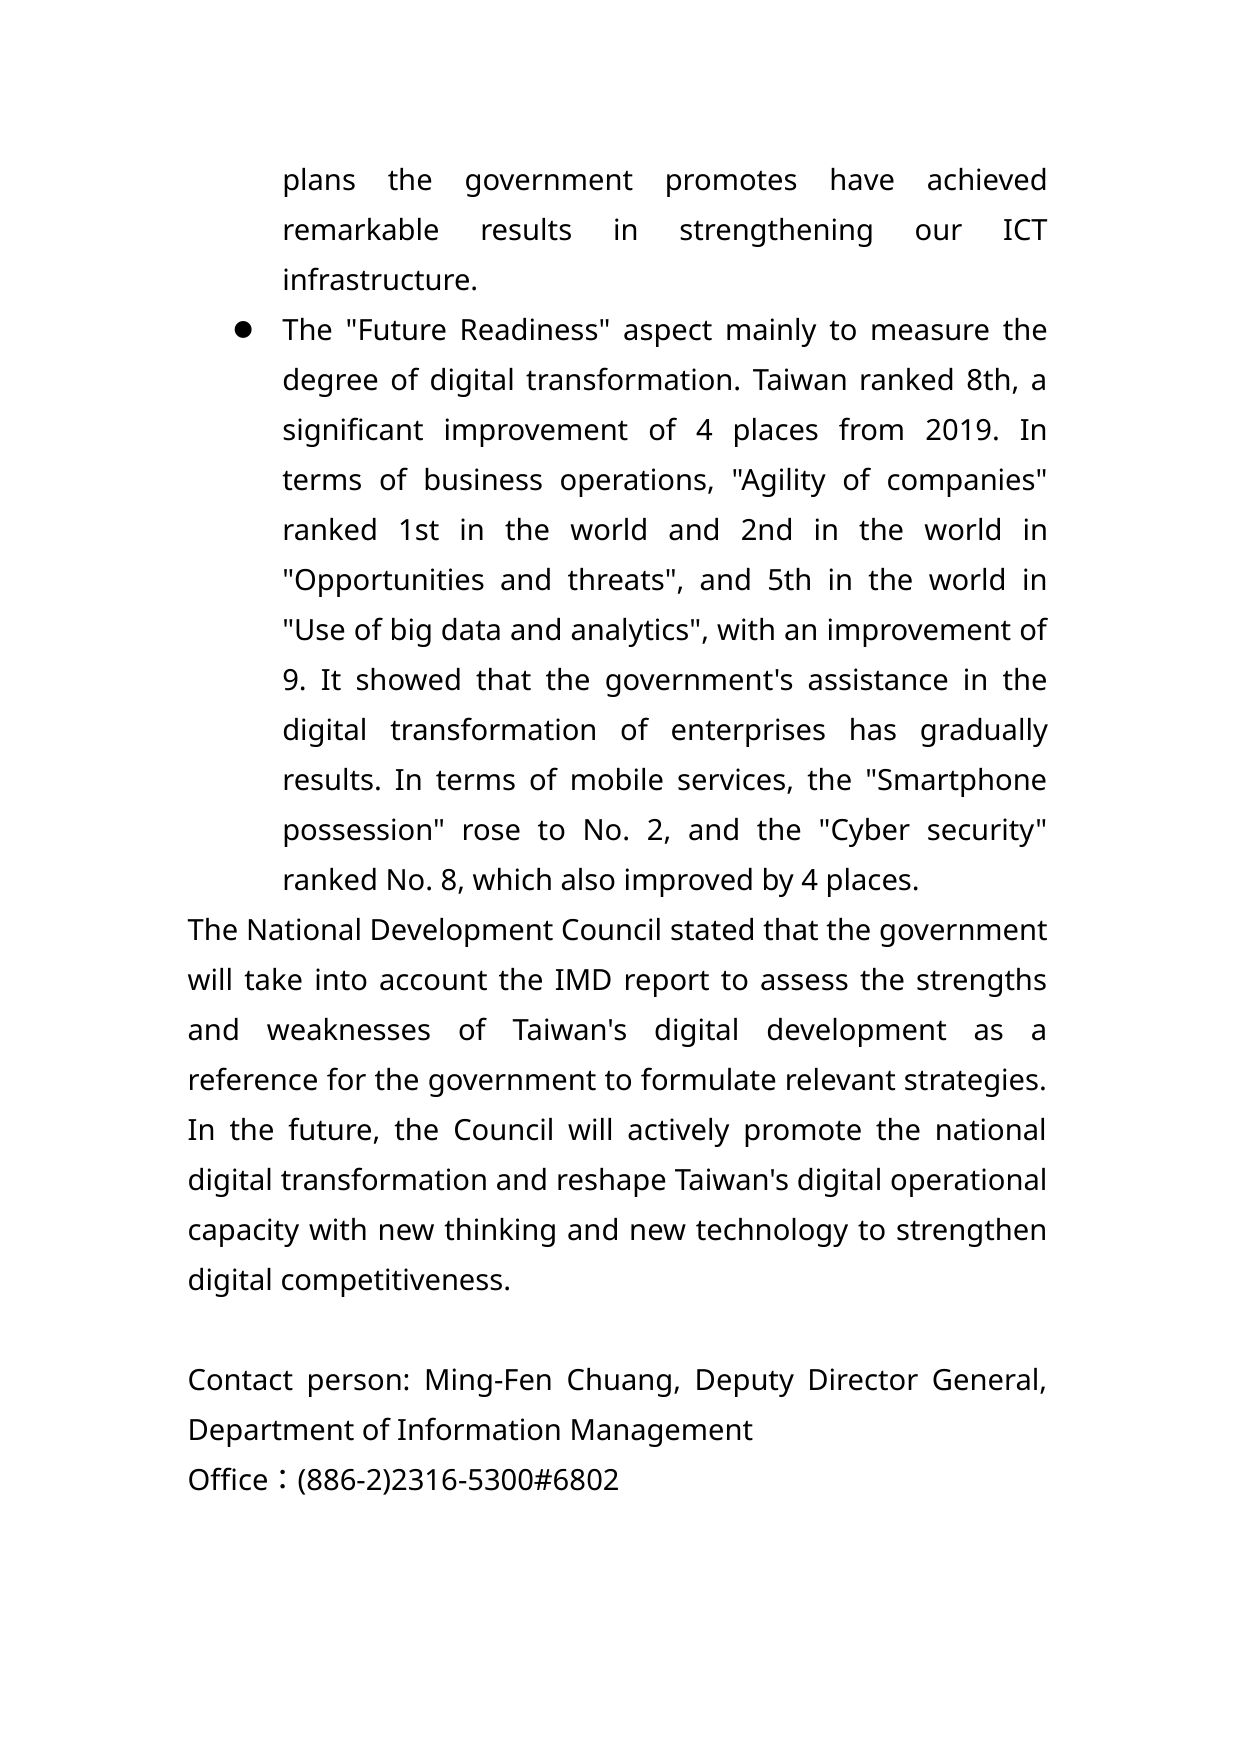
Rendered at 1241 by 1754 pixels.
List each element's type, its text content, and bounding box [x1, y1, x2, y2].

list plans the government promotes have achieved remarkable results in strengthening our ICT infrastructure. [232, 150, 1048, 300]
list The "Future Readiness" aspect mainly to measure the degree of digital transformation. Taiwan ranked 8th, a significant improvement of 4 places from 2019. In terms of business operations, "Agility of companies" ranked 1st in the world and 2nd in the world in "Opportunities and threats", and 5th in the world in "Use of big data and analytics", with an improvement of 9. It showed that the government's assistance in the digital transformation of enterprises has gradually results. In terms of mobile services, the "Smartphone possession" rose to No. 2, and the "Cyber security" ranked No. 8, which also improved by 4 places. [232, 300, 1048, 900]
text Contact person: Ming-Fen Chuang, Deputy Director General, Department of Information Management Office：(886-2)2316-5300#6802 [187, 1350, 1048, 1500]
text The National Development Council stated that the government will take into account the IMD report to assess the strengths and weaknesses of Taiwan's digital development as a reference for the government to formulate relevant strategies. In the future, the Council will actively promote the national digital transformation and reshape Taiwan's digital operational capacity with new thinking and new technology to strengthen digital competitiveness. [187, 900, 1048, 1300]
